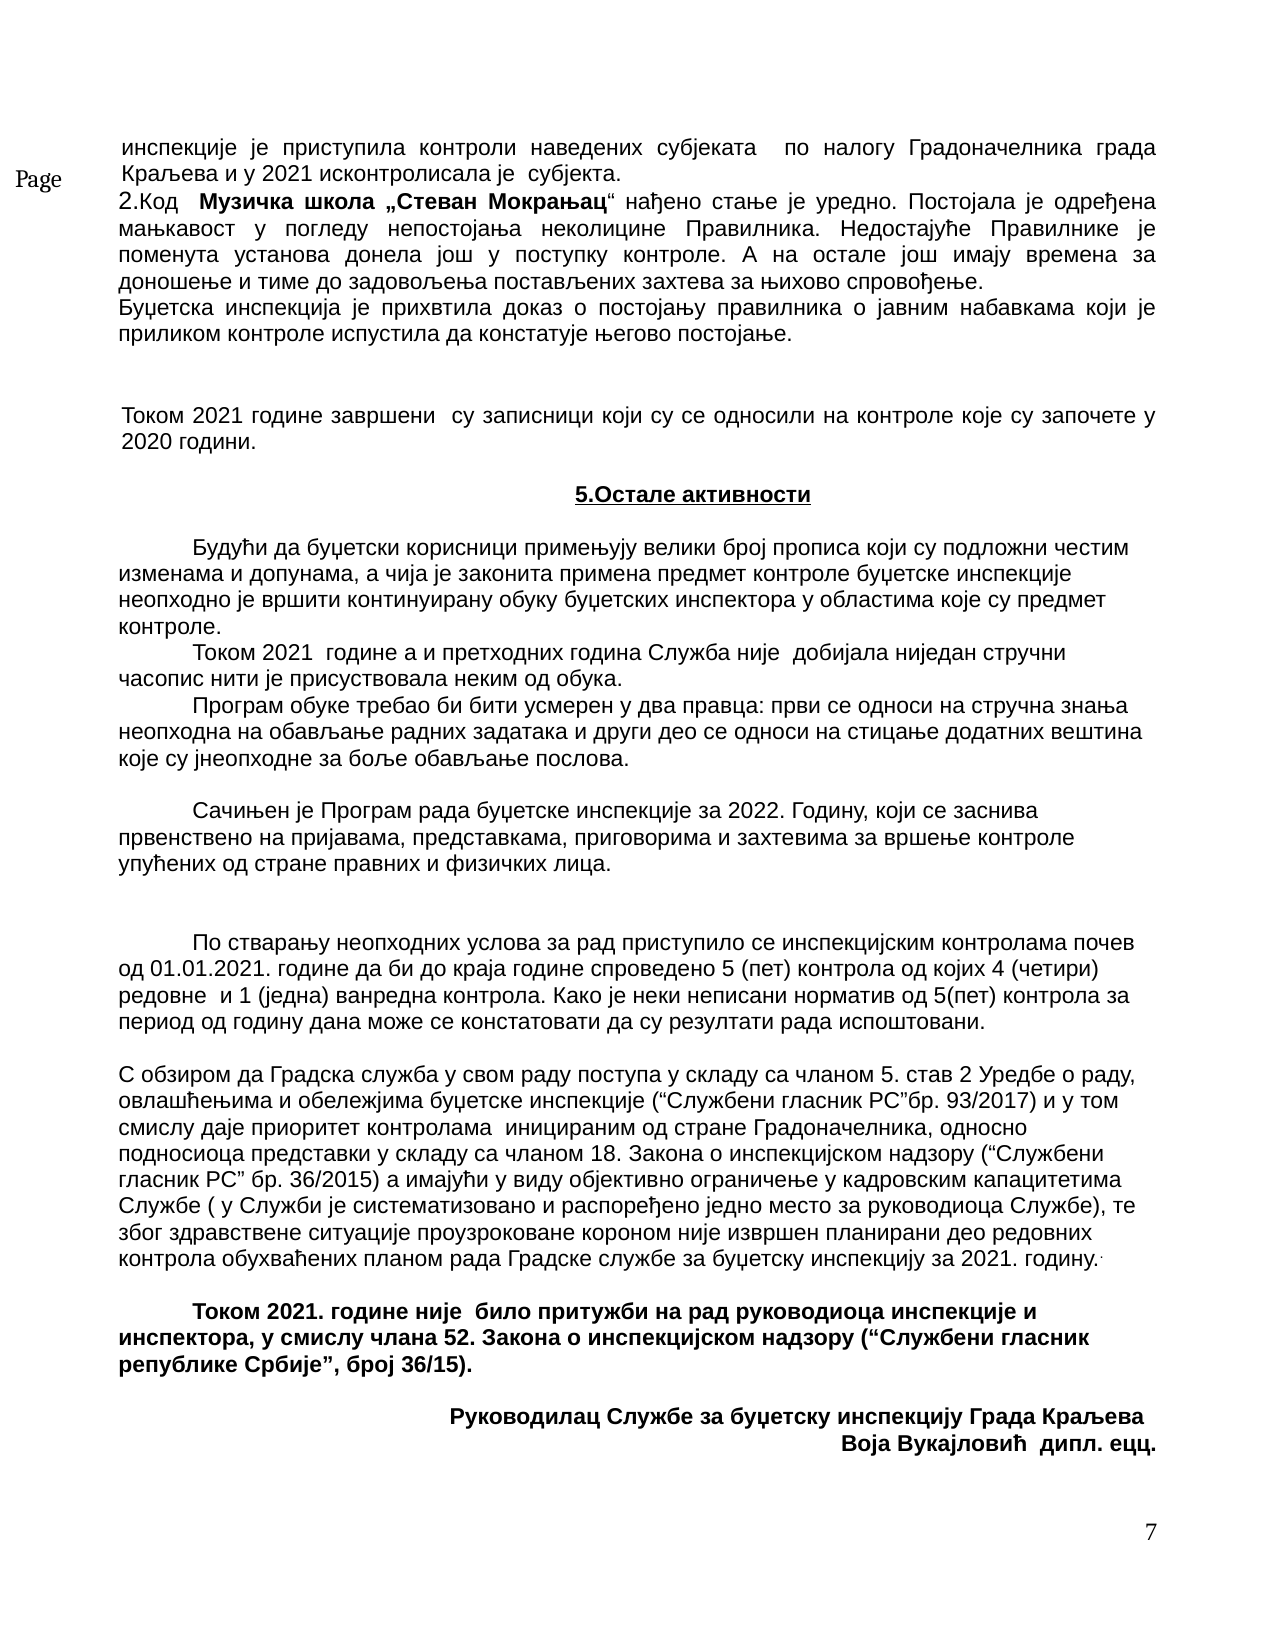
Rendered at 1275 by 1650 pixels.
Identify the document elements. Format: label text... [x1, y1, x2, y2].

text С обзиром да Градска служба у свом раду поступа у складу са чланом 5. став 2 Уредбе о раду, овлашћењима и обележјима буџетске инспекције (“Службени гласник РС”бр. 93/2017) и у том смислу даје приоритет контролама иницираним од стране Градоначелника, односно подносиоца представки у складу са чланом 18. Закона о инспекцијском надзору (“Службени гласник РС” бр. 36/2015) а имајући у виду објективно ограничење у кадровским капацитетима Службе ( у Служби је систематизовано и распоређено једно место за руководиоца Службе), те због здравствене ситуације проузроковане короном није извршен планирани део редовних контрола обухваћених планом рада Градске службе за буџетску инспекцију за 2021. годину.. [118, 1061, 1157, 1272]
list Код Музичка школа „Стеван Мокрањац“ нађено стање је уредно. Постојала је одређена мањкавост у погледу непостојања неколицине Правилника. Недостајуће Правилнике је поменута установа донела јoш у поступку контроле. А на остале још имају времена за доношење и тиме до задовољења постављених захтева за њихово спровођење. [118, 186, 1157, 294]
text Toком 2021 године завршени су записници који су се односили на контроле које су започете у 2020 години. [121, 402, 1157, 454]
text 5.Остале активности [229, 481, 1157, 507]
text Током 2021 године а и претходних година Служба није добијала ниједан стручни часопис нити је присуствовала неким од обука. [118, 639, 1157, 692]
text Руководилац Службе за буџетску инспекцију Града Краљева [118, 1403, 1157, 1430]
text Програм обуке требао би бити усмерен у два правца: први се односи на стручна знања неопходна на обављање радних задатака и други део се односи на стицање додатних вештина које су јнеопходне за боље обављање послова. [118, 692, 1157, 771]
text Током 2021. године није било притужби на рад руководиоца инспекције и инспектора, у смислу члана 52. Закона о инспекцијском надзору (“Службени гласник републике Србије”, број 36/15). [118, 1298, 1157, 1377]
text По стварању неопходних услова за рад приступило се инспекцијским контролама почев од 01.01.2021. године да би до краја године спроведено 5 (пет) контрола од којих 4 (четири) редовне и 1 (једна) ванредна контрола. Како је неки неписани норматив од 5(пет) контрола за период од годину дана може се констатовати да су резултати рада испоштовани. [118, 929, 1157, 1034]
text Воја Вукајловић дипл. ецц. [118, 1430, 1157, 1456]
text Буџетска инспекција је прихвтила доказ о постојању правилника о јавним набавкама који је приликом контроле испустила да констатује његово постојање. [118, 294, 1157, 347]
text Будући да буџетски корисници примењују велики број прописа који су подложни честим изменама и допунама, а чија је законита примена предмет контроле буџетске инспекције неопходно је вршити континуирану обуку буџетских инспектора у областима које су предмет контроле. [118, 534, 1157, 639]
text инспекције је приступила контроли наведених субјеката по налогу Градоначелника града Краљева и у 2021 исконтролисала је субјекта. [121, 133, 1157, 186]
text Сачињен је Програм рада буџетске инспекције за 2022. Годину, који се заснива првенствено на пријавама, представкама, приговорима и захтевима за вршење контроле упућених од стране правних и физичких лица. [118, 797, 1157, 876]
